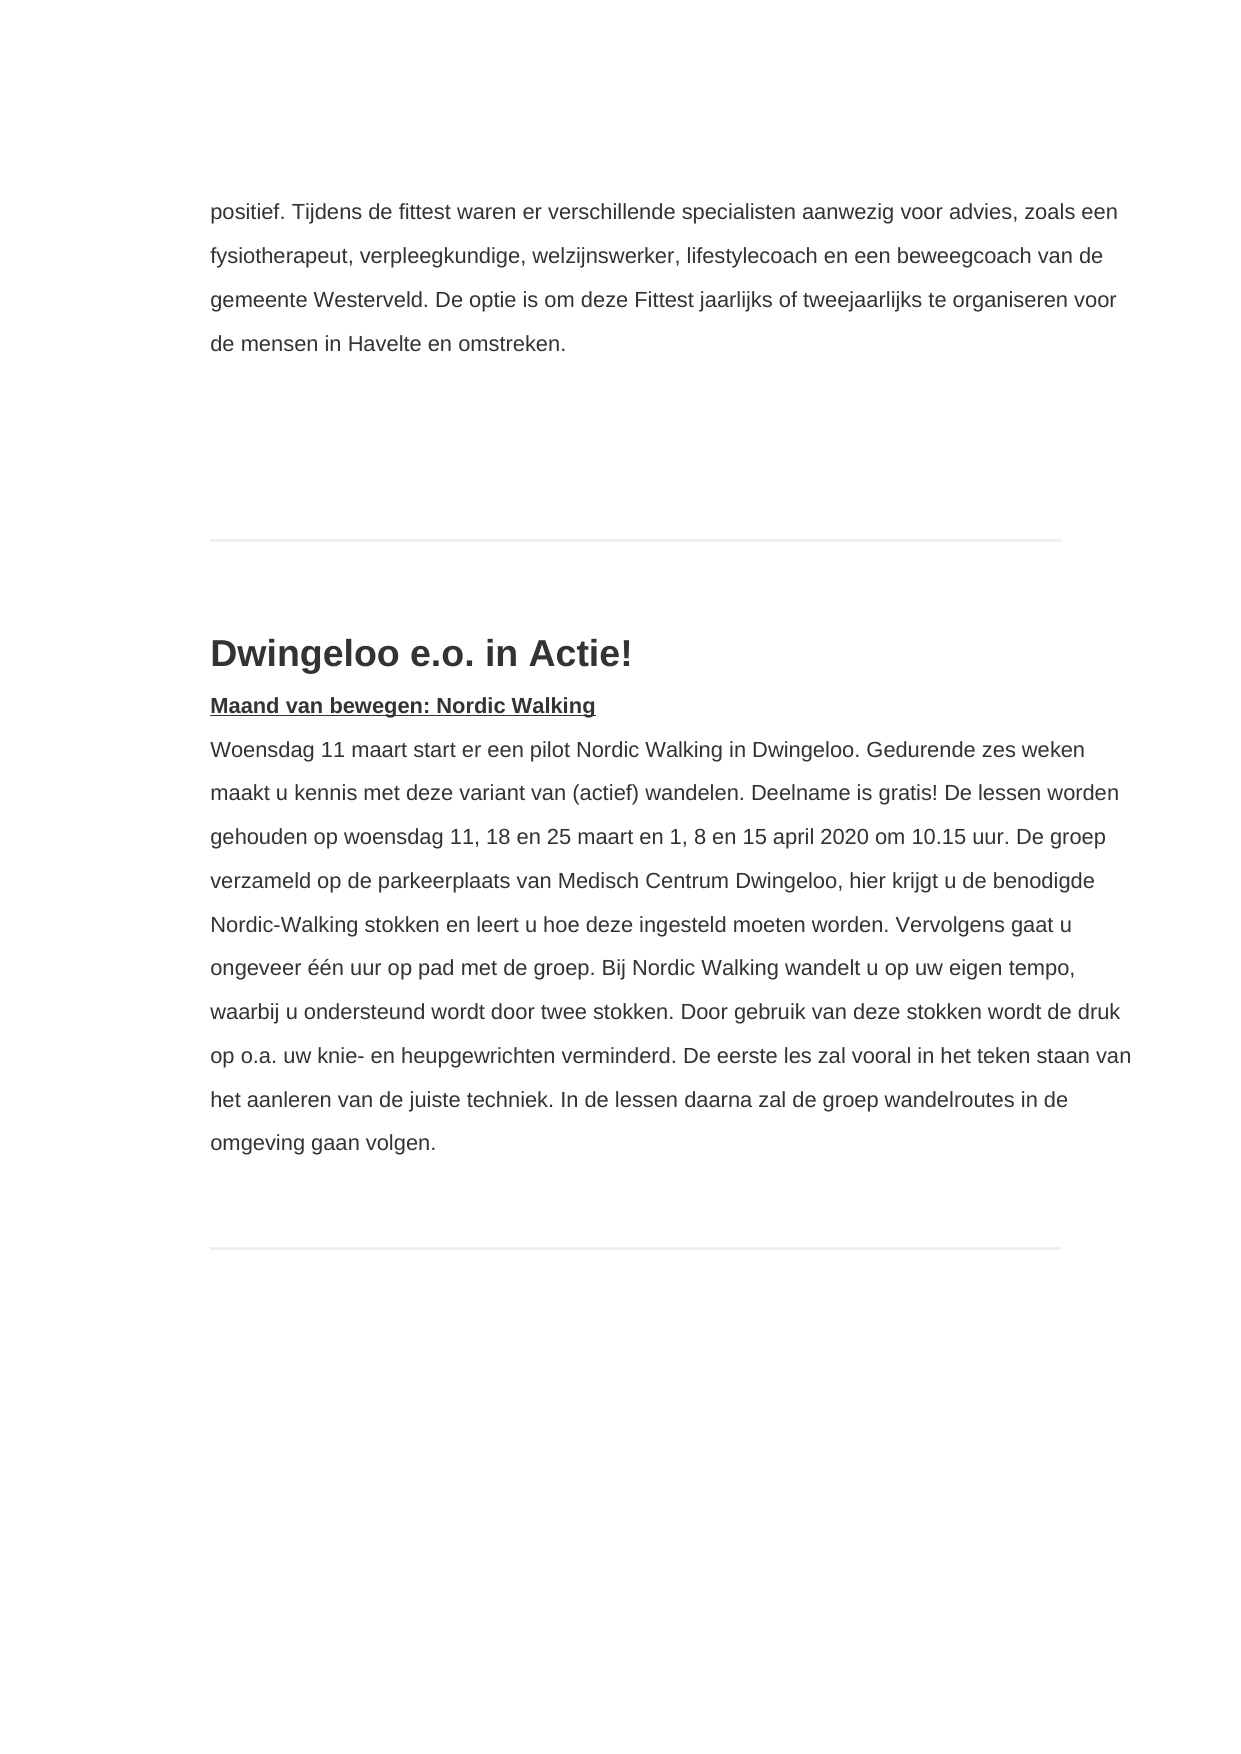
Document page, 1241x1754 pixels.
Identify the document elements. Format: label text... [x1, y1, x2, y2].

table_header [179, 118, 1061, 165]
table_header [118, 372, 179, 523]
table_header [1061, 587, 1122, 1231]
table_header [118, 118, 179, 372]
table_header [1061, 965, 1066, 974]
table_cell Maand van bewegen: Nordic Walking Woensdag 11 maart start er een pilot Nordic Walking in Dwingeloo. Gedurende zes weken maakt u kennis met deze variant van (actief) wandelen. Deelname is gratis! De lessen worden gehouden op woensdag 11, 18 en 25 maart en 1, 8 en 15 april 2020 om 10.15 uur. De groep verzameld op de parkeerplaats van Medisch Centrum Dwingeloo, hier krijgt u de benodigde Nordic-Walking stokken en leert u hoe deze ingesteld moeten worden. Vervolgens gaat u ongeveer één uur op pad met de groep. Bij Nordic Walking wandelt u op uw eigen tempo, waarbij u ondersteund wordt door twee stokken. Door gebruik van deze stokken wordt de druk op o.a. uw knie- en heupgewrichten verminderd. De eerste les zal vooral in het teken staan van het aanleren van de juiste techniek. In de lessen daarna zal de groep wandelroutes in de omgeving gaan volgen. [210, 674, 1061, 1199]
table_cell Fittest 55+ in Havelte een daverend succes! Inwoners van Havelte, Darp, Havelterberg, Uffelte en Wapserveen van 55 jaar en ouder konden op dinsdag 11 februari of woensdag 12 februari een gratis fittest doen in de Veldkei in Havelte. Maar liefst 80 mensen gaven zich op voor de Fittest, een ongekend aantal! De test liet zien hoe (fysiek en sociaal) fit en gezond de mensen op dit moment zijn en wat ze kunnen doen om dit te behouden of te verbeteren. De test meette onder andere de lenigheid, kracht, balans, uithoudingsvermogen, bloeddruk, bloedsuiker en ging verder in op andere leefstijlgebieden, zoals roken, voeding, alcohol en de (dagelijkse) beweging van de mensen. Er kwamen veel positieve reacties op de Fittest vanuit de deelnemers en ervaarden dit initiatief dan ook als zeer positief. Tijdens de fittest waren er verschillende specialisten aanwezig voor advies, zoals een fysiotherapeut, verpleegkundige, welzijnswerker, lifestylecoach en een beweegcoach van de gemeente Westerveld. De optie is om deze Fittest jaarlijks of tweejaarlijks te organiseren voor de mensen in Havelte en omstreken. [210, 181, 1061, 356]
table_header [179, 1231, 1061, 1294]
table_header [118, 1231, 1122, 1295]
table_header [210, 388, 644, 413]
table_header [179, 372, 676, 428]
table_header [210, 1250, 1061, 1278]
table_header [1061, 372, 1122, 523]
table_header [179, 523, 1061, 586]
table_header [210, 542, 1061, 571]
table_header Dwingeloo e.o. in Actie! [210, 618, 1061, 674]
table_header [676, 372, 1061, 475]
table_header [118, 523, 179, 587]
table_header [676, 475, 1061, 522]
table_header [179, 587, 1061, 1231]
table_header [707, 388, 1061, 413]
table_header [1061, 118, 1122, 372]
table_header [1061, 523, 1122, 587]
table_header [118, 587, 179, 1231]
table_header [179, 429, 676, 523]
table_header [179, 165, 1061, 371]
